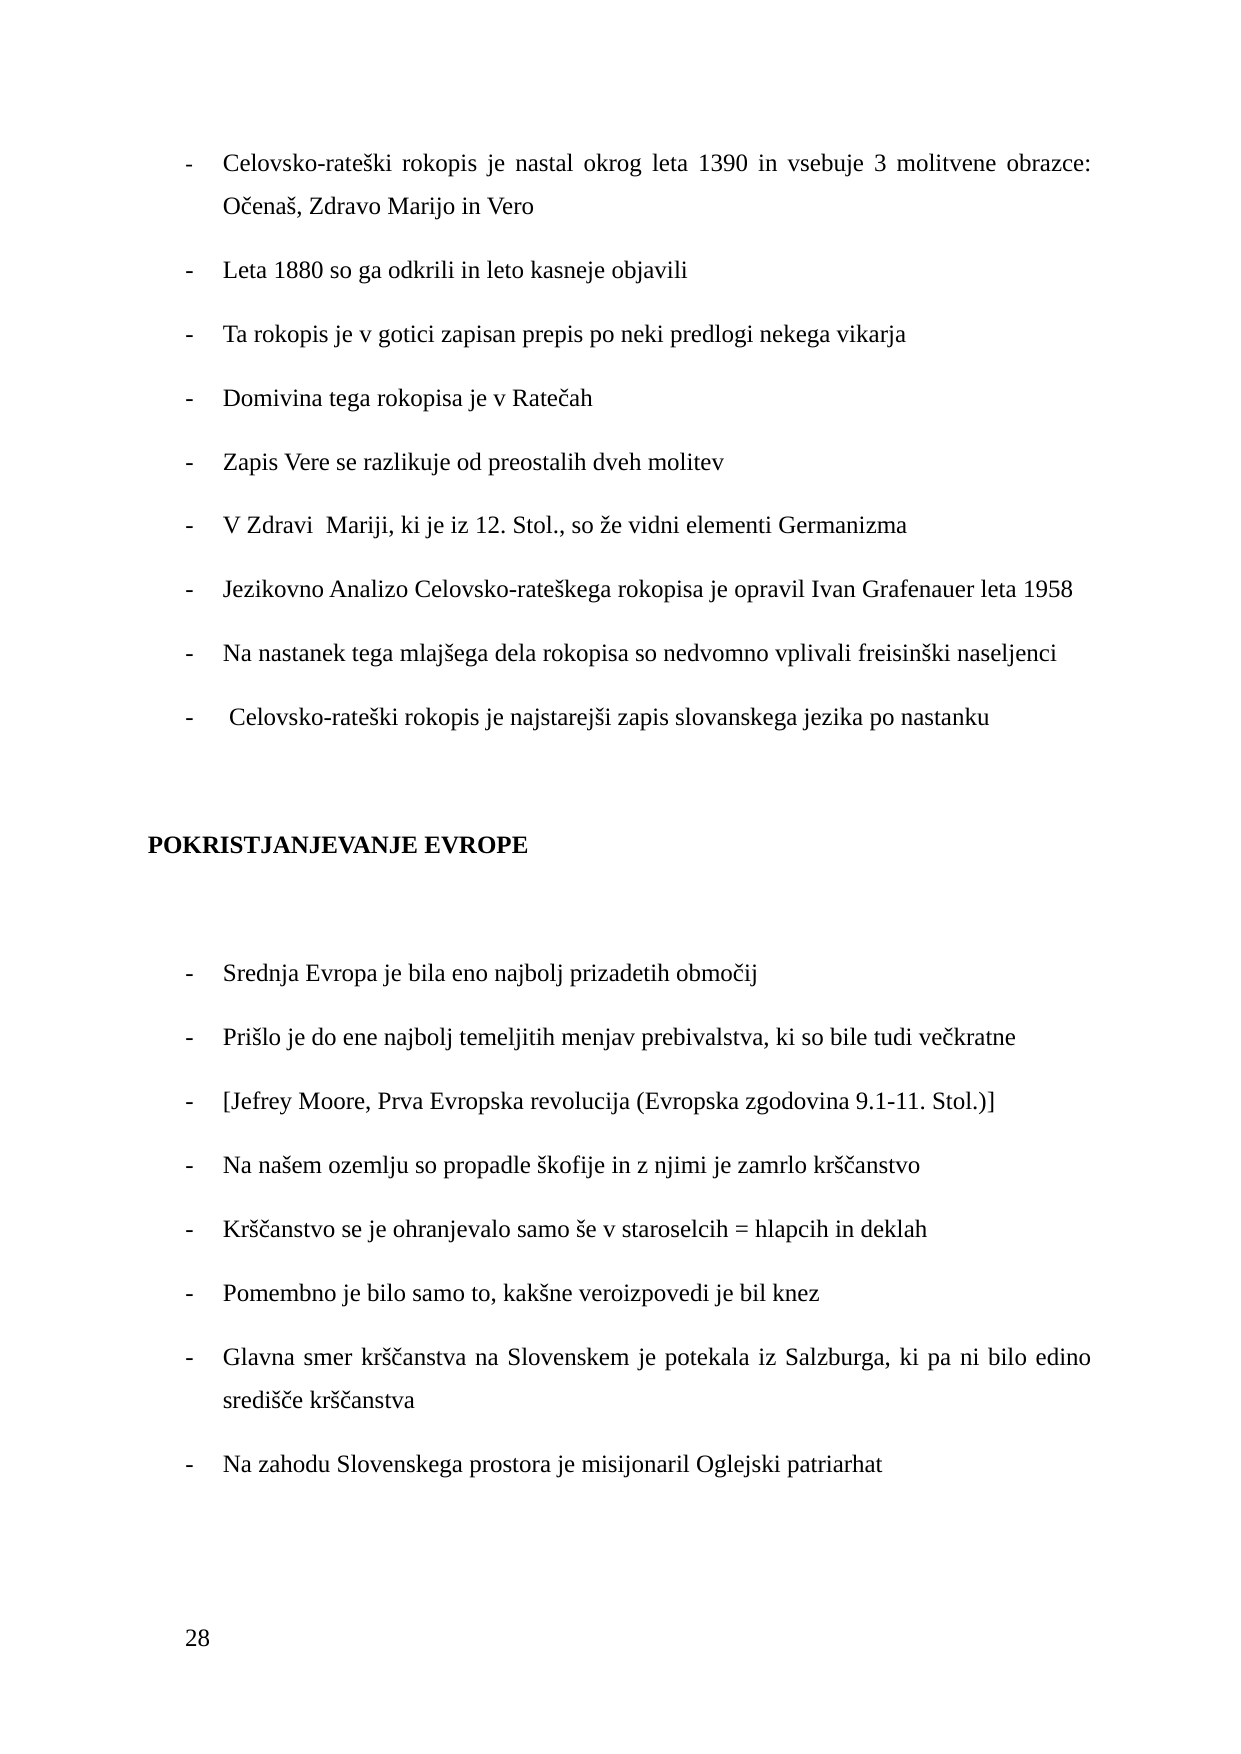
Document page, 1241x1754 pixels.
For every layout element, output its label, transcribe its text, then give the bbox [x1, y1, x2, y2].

list Prišlo je do ene najbolj temeljitih menjav prebivalstva, ki so bile tudi večkratne [185, 1022, 1093, 1051]
list Zapis Vere se razlikuje od preostalih dveh molitev [185, 447, 1093, 475]
list Jezikovno Analizo Celovsko-rateškega rokopisa je opravil Ivan Grafenauer leta 1958 [185, 574, 1093, 603]
list Ta rokopis je v gotici zapisan prepis po neki predlogi nekega vikarja [185, 319, 1093, 347]
list Krščanstvo se je ohranjevalo samo še v staroselcih = hlapcih in deklah [185, 1214, 1093, 1243]
list Pomembno je bilo samo to, kakšne veroizpovedi je bil knez [185, 1278, 1093, 1307]
list Celovsko-rateški rokopis je najstarejši zapis slovanskega jezika po nastanku [185, 702, 1093, 731]
list Na nastanek tega mlajšega dela rokopisa so nedvomno vplivali freisinški naseljenci [185, 638, 1093, 667]
list Leta 1880 so ga odkrili in leto kasneje objavili [185, 255, 1093, 283]
list Domivina tega rokopisa je v Ratečah [185, 383, 1093, 411]
list Srednja Evropa je bila eno najbolj prizadetih območij [185, 958, 1093, 987]
list [Jefrey Moore, Prva Evropska revolucija (Evropska zgodovina 9.1-11. Stol.)] [185, 1086, 1093, 1115]
list Celovsko-rateški rokopis je nastal okrog leta 1390 in vsebuje 3 molitvene obrazce: Očenaš, Zdravo Marijo in Vero [185, 148, 1093, 219]
list POKRISTJANJEVANJE EVROPE [148, 830, 1093, 859]
list Na zahodu Slovenskega prostora je misijonaril Oglejski patriarhat [185, 1449, 1093, 1478]
list Na našem ozemlju so propadle škofije in z njimi je zamrlo krščanstvo [185, 1150, 1093, 1179]
list V Zdravi Mariji, ki je iz 12. Stol., so že vidni elementi Germanizma [185, 511, 1093, 539]
list Glavna smer krščanstva na Slovenskem je potekala iz Salzburga, ki pa ni bilo edino središče krščanstva [185, 1342, 1093, 1414]
